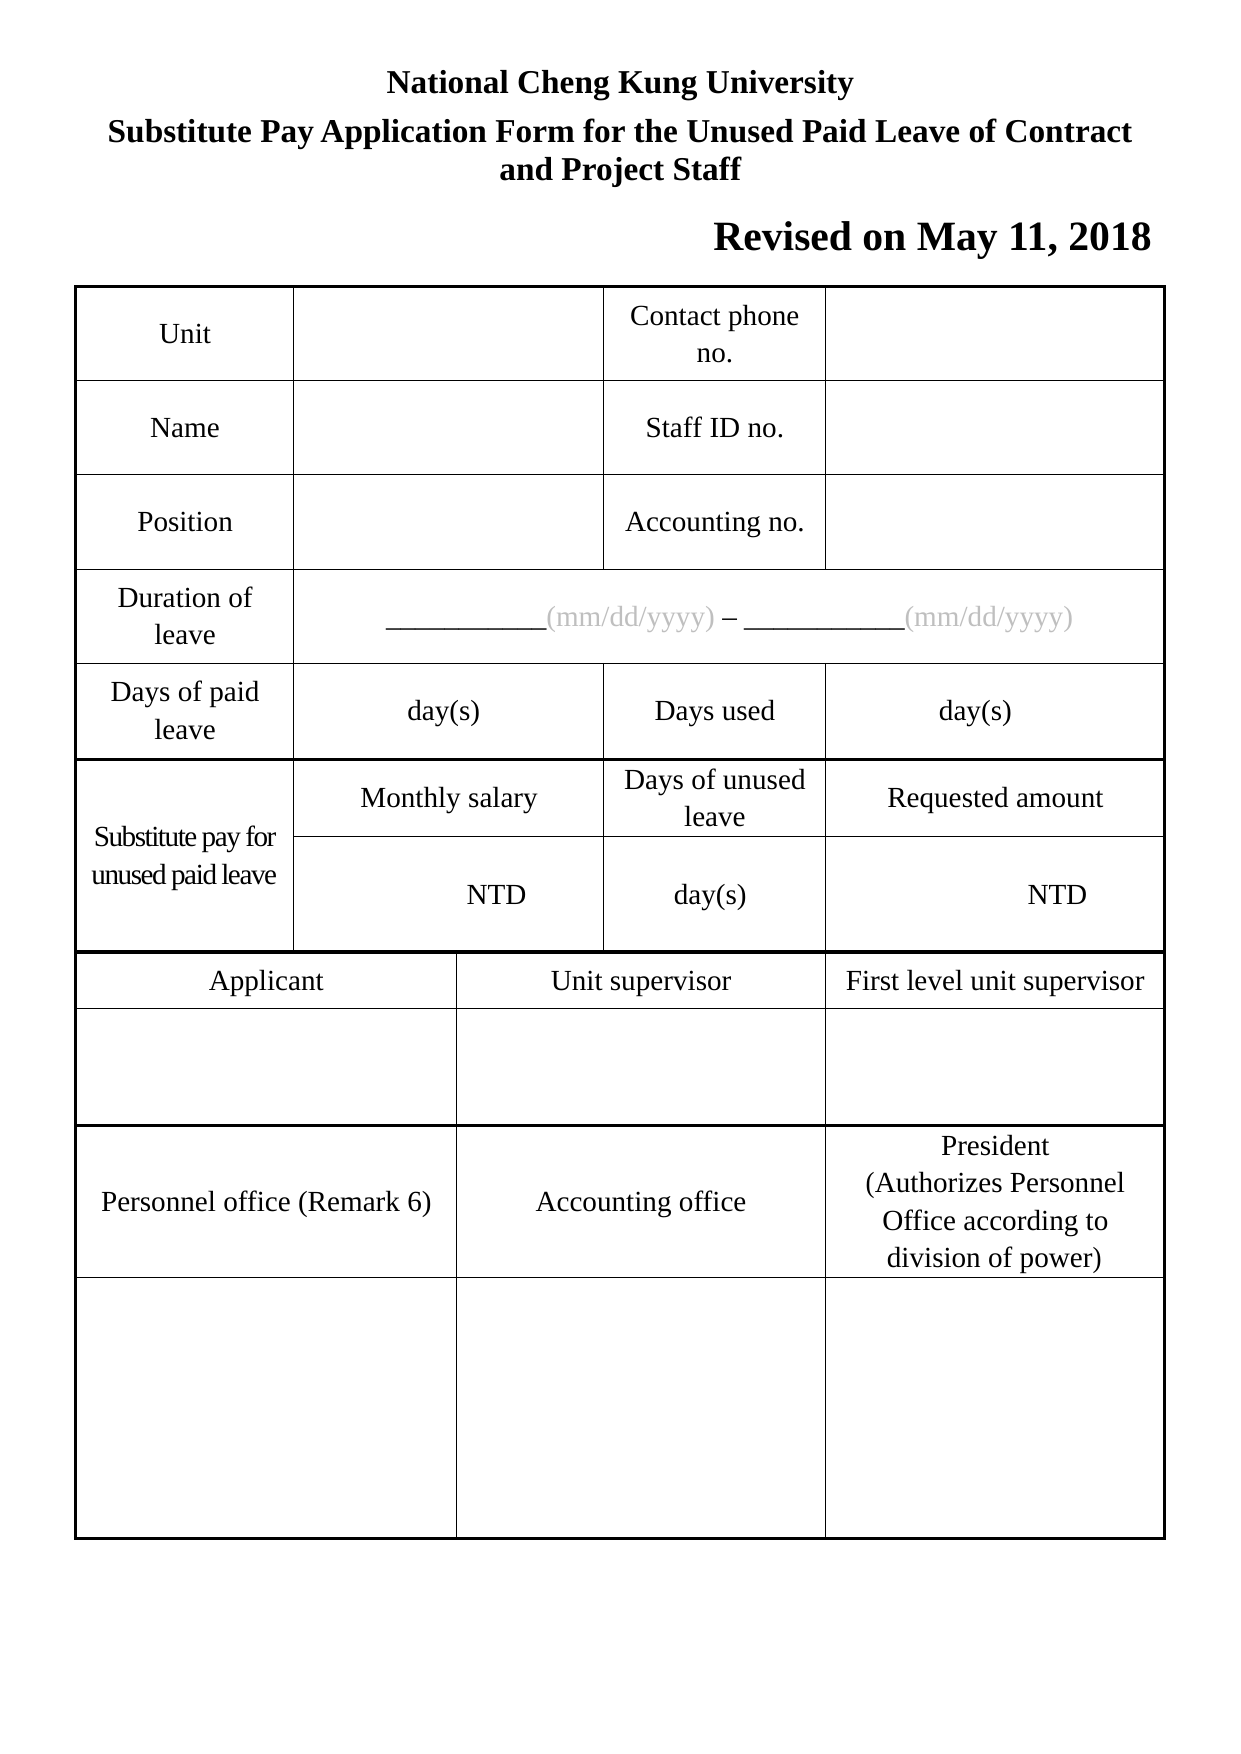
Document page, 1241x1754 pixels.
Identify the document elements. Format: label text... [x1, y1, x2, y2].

text National Cheng Kung University [89, 64, 1152, 101]
table_cell Name [77, 381, 293, 474]
table_header [826, 288, 1163, 379]
table_cell First level unit supervisor [826, 954, 1163, 1008]
table_cell [457, 1278, 825, 1537]
table_cell Position [77, 475, 293, 568]
table_cell Monthly salary [294, 761, 603, 836]
table_cell Staff ID no. [604, 381, 825, 474]
table_cell [826, 475, 1163, 568]
table_cell Days of paid leave [77, 664, 293, 757]
text Revised on May 11, 2018 [89, 199, 1152, 274]
table_cell [457, 1009, 825, 1123]
table_cell Unit supervisor [457, 954, 825, 1008]
table_cell [294, 475, 603, 568]
table_cell Personnel office (Remark 6) [77, 1127, 456, 1277]
table_header Contact phone no. [604, 288, 825, 379]
table_cell Requested amount [826, 761, 1163, 836]
table_cell Days of unused leave [604, 761, 825, 836]
table_cell [826, 1009, 1163, 1123]
table_cell [826, 381, 1163, 474]
table_cell NTD [294, 837, 603, 950]
table_cell Substitute pay for unused paid leave [77, 761, 293, 950]
table_cell Accounting office [457, 1127, 825, 1277]
table_cell President (Authorizes Personnel Office according to division of power) [826, 1127, 1163, 1277]
table_cell day(s) [604, 837, 825, 950]
table_cell [77, 1009, 456, 1123]
table_cell Days used [604, 664, 825, 757]
table_cell Duration of leave [77, 570, 293, 663]
table_header Unit [77, 288, 293, 379]
table_cell [77, 1278, 456, 1537]
table_header [294, 288, 603, 379]
table_cell ___________(mm/dd/yyyy) – ___________(mm/dd/yyyy) [294, 570, 1163, 663]
table_cell day(s) [826, 664, 1163, 757]
table_cell [294, 381, 603, 474]
table_cell NTD [826, 837, 1163, 950]
table_cell day(s) [294, 664, 603, 757]
table_cell Accounting no. [604, 475, 825, 568]
text Substitute Pay Application Form for the Unused Paid Leave of Contract and Project Staff [89, 112, 1152, 187]
table_cell [826, 1278, 1163, 1537]
table_cell Applicant [77, 954, 456, 1008]
